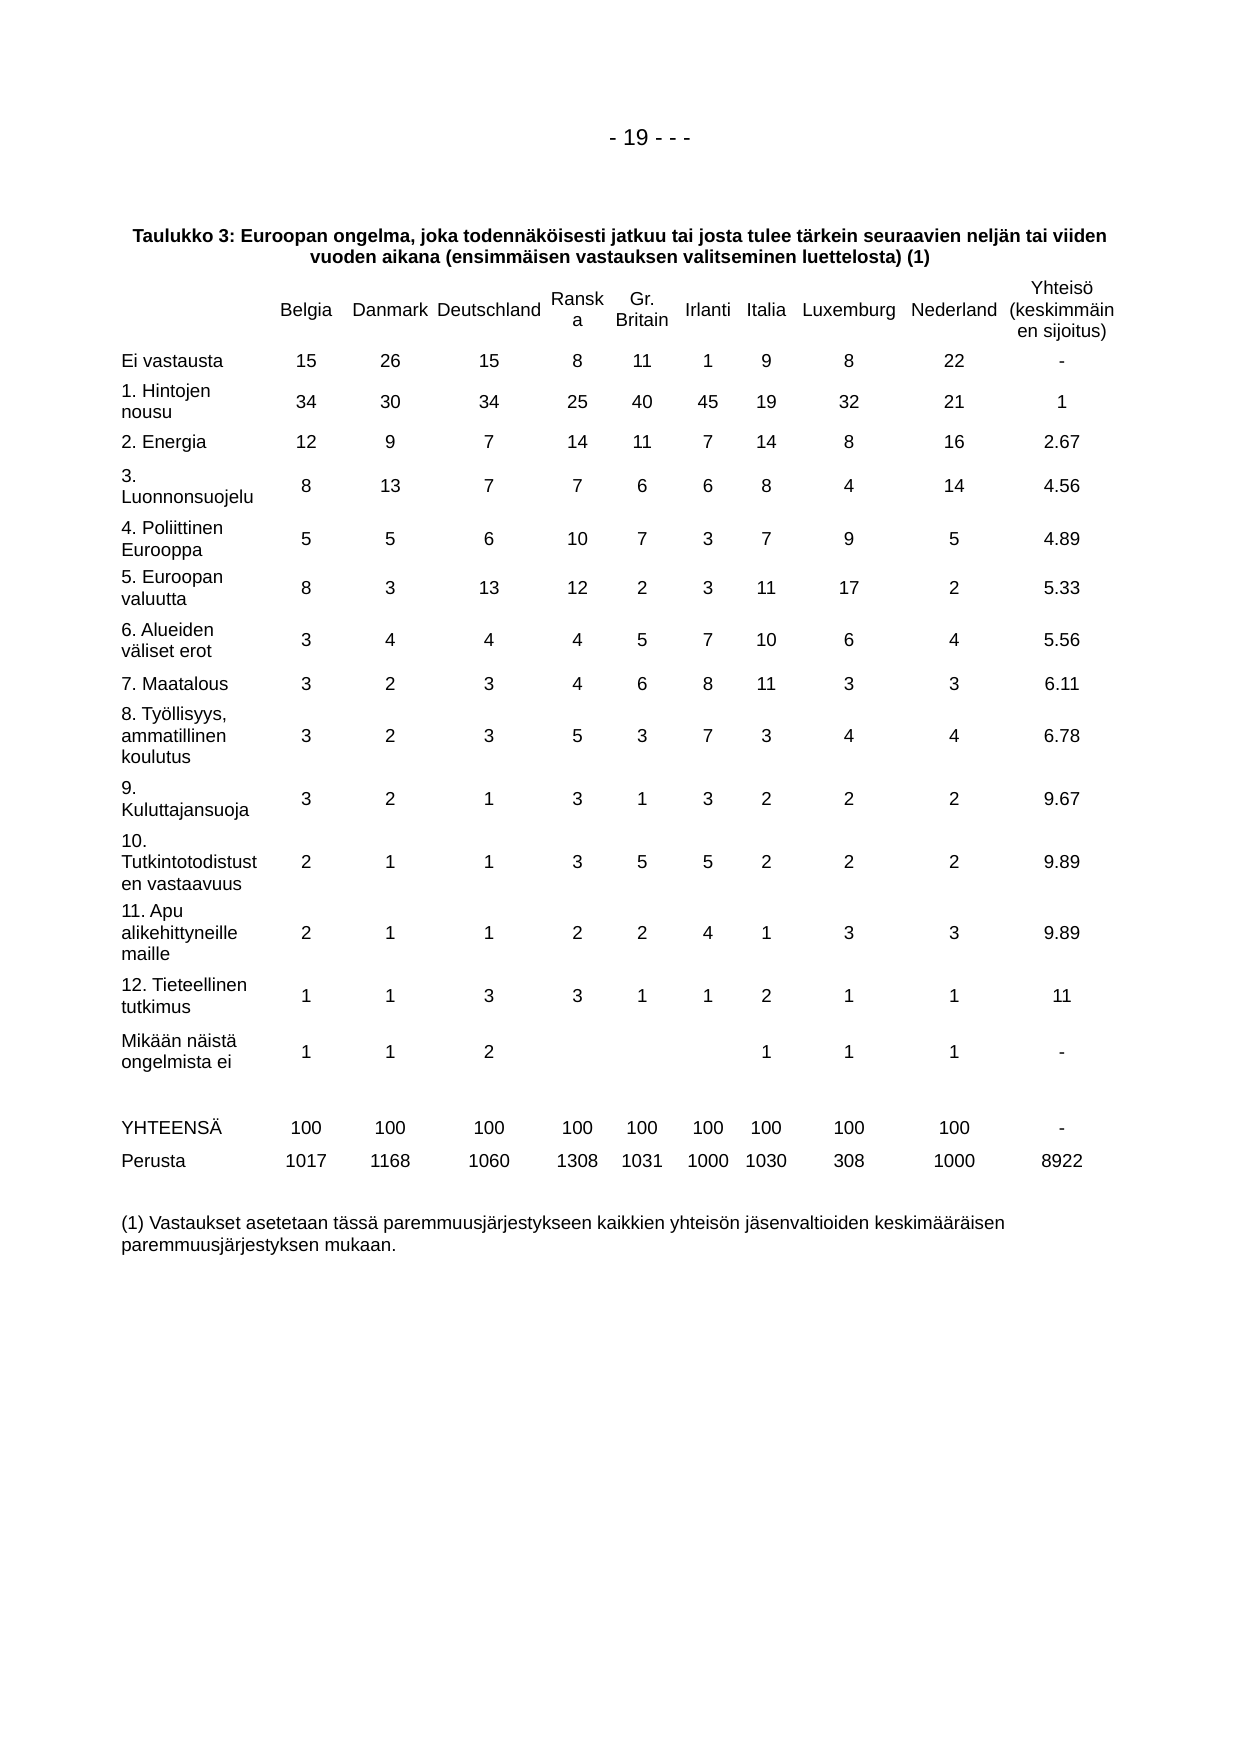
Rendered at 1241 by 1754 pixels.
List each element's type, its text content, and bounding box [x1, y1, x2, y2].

table_cell Ei vastausta [118, 345, 264, 377]
table_cell 4. Poliittinen Eurooppa [118, 514, 264, 563]
table_cell 1 [675, 345, 741, 377]
table_cell 6 [609, 668, 674, 700]
table_cell 100 [675, 1112, 741, 1144]
table_cell 1 [433, 827, 545, 897]
table_cell [675, 1176, 741, 1209]
table_cell 34 [265, 377, 347, 426]
table_cell 8 [791, 345, 907, 377]
table_cell 1 [791, 1024, 907, 1079]
table_cell 8 [265, 458, 347, 514]
table_cell 8 [545, 345, 609, 377]
table_cell 6. Alueiden väliset erot [118, 612, 264, 668]
table_cell 7 [741, 514, 791, 563]
table_cell 1 [609, 968, 674, 1023]
table_cell 1000 [907, 1144, 1002, 1176]
table_cell 26 [348, 345, 433, 377]
table_cell 2 [907, 563, 1002, 612]
table_cell 11 [741, 668, 791, 700]
table_cell 3 [265, 700, 347, 771]
table_cell Deutschland [433, 274, 545, 344]
table_cell 2 [741, 968, 791, 1023]
table_cell 100 [609, 1112, 674, 1144]
table_cell 1 [348, 897, 433, 968]
table_cell 5,33 [1002, 563, 1122, 612]
table_cell 15 [433, 345, 545, 377]
table_cell 7 [675, 612, 741, 668]
table_cell Italia [741, 274, 791, 344]
table_cell [741, 1176, 791, 1209]
table_cell 6 [791, 612, 907, 668]
table_cell 25 [545, 377, 609, 426]
table_cell 2 [741, 827, 791, 897]
table_cell 3 [348, 563, 433, 612]
table_cell 9 [741, 345, 791, 377]
table_cell 3 [545, 827, 609, 897]
table_cell 1308 [545, 1144, 609, 1176]
table_cell 6 [433, 514, 545, 563]
table_cell 9. Kuluttajansuoja [118, 771, 264, 827]
table_cell 5 [265, 514, 347, 563]
table_cell 7 [609, 514, 674, 563]
table_cell [118, 1176, 264, 1209]
table_cell 4 [907, 612, 1002, 668]
table_cell 2 [907, 827, 1002, 897]
table_cell 13 [348, 458, 433, 514]
table_cell 5 [609, 612, 674, 668]
table_cell 1 [265, 968, 347, 1023]
table_cell 1168 [348, 1144, 433, 1176]
table_cell 308 [791, 1144, 907, 1176]
table_cell 4 [545, 612, 609, 668]
table_cell 2 [348, 700, 433, 771]
table_cell 2 [348, 771, 433, 827]
table_cell 8 [791, 426, 907, 458]
table_cell 9,89 [1002, 827, 1122, 897]
table_cell [118, 1079, 264, 1112]
table_cell [545, 1176, 609, 1209]
table_cell [348, 1079, 433, 1112]
table_cell 1 [1002, 377, 1122, 426]
table_cell 1017 [265, 1144, 347, 1176]
table_cell [265, 1176, 347, 1209]
table_cell 3 [675, 771, 741, 827]
table_cell 4,56 [1002, 458, 1122, 514]
table_cell 4 [348, 612, 433, 668]
table_cell Luxemburg [791, 274, 907, 344]
table_cell 1 [741, 1024, 791, 1079]
table_cell [907, 1079, 1002, 1112]
table_cell 8 [675, 668, 741, 700]
table_cell [118, 274, 264, 344]
table_cell Irlanti [675, 274, 741, 344]
table_cell 3 [907, 668, 1002, 700]
table_cell 3 [741, 700, 791, 771]
table_cell 6,11 [1002, 668, 1122, 700]
table_cell 9 [791, 514, 907, 563]
table_cell 1 [433, 897, 545, 968]
table_cell 2,67 [1002, 426, 1122, 458]
table_cell 21 [907, 377, 1002, 426]
table_cell [907, 1176, 1002, 1209]
table_cell 1000 [675, 1144, 741, 1176]
table_cell Nederland [907, 274, 1002, 344]
table_cell 8922 [1002, 1144, 1122, 1176]
table_cell 8 [265, 563, 347, 612]
table_cell [609, 1079, 674, 1112]
table_cell 8. Työllisyys, ammatillinen koulutus [118, 700, 264, 771]
table_cell 34 [433, 377, 545, 426]
table_cell [609, 1024, 674, 1079]
table_cell 14 [741, 426, 791, 458]
table_cell 22 [907, 345, 1002, 377]
table_cell 5 [675, 827, 741, 897]
table_cell Danmark [348, 274, 433, 344]
table_cell Belgia [265, 274, 347, 344]
table_cell Perusta [118, 1144, 264, 1176]
table_cell 1 [348, 827, 433, 897]
table_cell 100 [791, 1112, 907, 1144]
table_cell 11. Apu alikehittyneille maille [118, 897, 264, 968]
table_cell 4 [675, 897, 741, 968]
table_cell Yhteisö (keskimmäinen sijoitus) [1002, 274, 1122, 344]
table_cell 3 [433, 668, 545, 700]
table_cell [545, 1024, 609, 1079]
table_cell 1 [675, 968, 741, 1023]
table_cell 3 [675, 514, 741, 563]
table_cell 3 [265, 612, 347, 668]
table_cell 1031 [609, 1144, 674, 1176]
table_cell [433, 1176, 545, 1209]
table_cell 7 [433, 458, 545, 514]
table_cell 1 [741, 897, 791, 968]
table_cell 6 [609, 458, 674, 514]
table_cell 3 [433, 968, 545, 1023]
table_header Taulukko 3: Euroopan ongelma, joka todennäköisesti jatkuu tai josta tulee tärkein seuraavien neljän tai viiden vuoden aikana (ensimmäisen vastauksen valitseminen luettelosta) (1) [118, 218, 1122, 274]
table_cell [545, 1079, 609, 1112]
table_cell 100 [433, 1112, 545, 1144]
table_cell - [1002, 1112, 1122, 1144]
table_cell Ranska [545, 274, 609, 344]
table_cell 14 [907, 458, 1002, 514]
table_cell 7 [433, 426, 545, 458]
table_cell 6 [675, 458, 741, 514]
table_cell 17 [791, 563, 907, 612]
table_cell 10 [545, 514, 609, 563]
table_cell 5 [609, 827, 674, 897]
table_cell 3 [675, 563, 741, 612]
table_cell 2 [545, 897, 609, 968]
table_cell 1 [907, 1024, 1002, 1079]
table_cell 3 [609, 700, 674, 771]
table_cell 14 [545, 426, 609, 458]
table_cell 13 [433, 563, 545, 612]
table_cell YHTEENSÄ [118, 1112, 264, 1144]
table_cell 1060 [433, 1144, 545, 1176]
table_cell 4 [433, 612, 545, 668]
table_cell 1 [433, 771, 545, 827]
table_cell 3. Luonnonsuojelu [118, 458, 264, 514]
table_cell 5 [907, 514, 1002, 563]
table_cell - [1002, 1024, 1122, 1079]
table_cell 12 [545, 563, 609, 612]
table_cell [675, 1024, 741, 1079]
table_cell 4,89 [1002, 514, 1122, 563]
table_cell 7 [675, 700, 741, 771]
table_cell [1002, 1176, 1122, 1209]
table_cell 9,89 [1002, 897, 1122, 968]
table_cell 2 [907, 771, 1002, 827]
table_cell 2 [741, 771, 791, 827]
table_cell 100 [348, 1112, 433, 1144]
table_cell 1 [609, 771, 674, 827]
table_cell 32 [791, 377, 907, 426]
table_cell 15 [265, 345, 347, 377]
table_cell - [1002, 345, 1122, 377]
table_cell 2 [609, 563, 674, 612]
table_cell 4 [545, 668, 609, 700]
table_cell 7 [675, 426, 741, 458]
table_cell 1. Hintojen nousu [118, 377, 264, 426]
table_cell 11 [609, 426, 674, 458]
table_cell 1 [907, 968, 1002, 1023]
table_cell 3 [791, 668, 907, 700]
table_cell 30 [348, 377, 433, 426]
table_cell 100 [265, 1112, 347, 1144]
table_cell 6,78 [1002, 700, 1122, 771]
table_cell [675, 1079, 741, 1112]
table_cell 45 [675, 377, 741, 426]
table_cell 7. Maatalous [118, 668, 264, 700]
table_cell 3 [907, 897, 1002, 968]
table_cell 8 [741, 458, 791, 514]
table_cell 2 [265, 827, 347, 897]
table_cell 3 [791, 897, 907, 968]
table_cell 1 [265, 1024, 347, 1079]
table_cell 40 [609, 377, 674, 426]
table_cell 3 [433, 700, 545, 771]
table_cell 2 [791, 827, 907, 897]
table_cell [348, 1176, 433, 1209]
table_cell [609, 1176, 674, 1209]
table_cell 2 [791, 771, 907, 827]
table_cell 12. Tieteellinen tutkimus [118, 968, 264, 1023]
table_cell [265, 1079, 347, 1112]
table_cell 100 [545, 1112, 609, 1144]
table_cell 1 [348, 968, 433, 1023]
table_cell 2 [348, 668, 433, 700]
table_cell 2 [265, 897, 347, 968]
table_cell 16 [907, 426, 1002, 458]
table_cell 2 [433, 1024, 545, 1079]
table_cell 100 [907, 1112, 1002, 1144]
table_cell 12 [265, 426, 347, 458]
table_cell 3 [545, 771, 609, 827]
table_cell 7 [545, 458, 609, 514]
table_cell 11 [609, 345, 674, 377]
table_cell 100 [741, 1112, 791, 1144]
table_cell 3 [265, 771, 347, 827]
table_cell 1 [791, 968, 907, 1023]
table_cell [433, 1079, 545, 1112]
table_cell 3 [545, 968, 609, 1023]
table_cell [741, 1079, 791, 1112]
table_cell [791, 1176, 907, 1209]
table_cell 5 [348, 514, 433, 563]
table_cell 2 [609, 897, 674, 968]
table_cell (1) Vastaukset asetetaan tässä paremmuusjärjestykseen kaikkien yhteisön jäsenvaltioiden keskimääräisen paremmuusjärjestyksen mukaan. [118, 1209, 1122, 1258]
table_cell [1002, 1079, 1122, 1112]
table_cell 9,67 [1002, 771, 1122, 827]
table_cell 5,56 [1002, 612, 1122, 668]
table_cell 5. Euroopan valuutta [118, 563, 264, 612]
table_cell 2. Energia [118, 426, 264, 458]
table_cell [791, 1079, 907, 1112]
table_cell 4 [907, 700, 1002, 771]
table_cell 10. Tutkintotodistusten vastaavuus [118, 827, 264, 897]
table_cell Mikään näistä ongelmista ei [118, 1024, 264, 1079]
table_cell 1 [348, 1024, 433, 1079]
table_cell 5 [545, 700, 609, 771]
table_cell 11 [1002, 968, 1122, 1023]
table_cell 11 [741, 563, 791, 612]
table_cell 1030 [741, 1144, 791, 1176]
table_cell Gr. Britain [609, 274, 674, 344]
table_cell 9 [348, 426, 433, 458]
table_cell 3 [265, 668, 347, 700]
table_cell 4 [791, 700, 907, 771]
table_cell 19 [741, 377, 791, 426]
table_cell 4 [791, 458, 907, 514]
table_cell 10 [741, 612, 791, 668]
